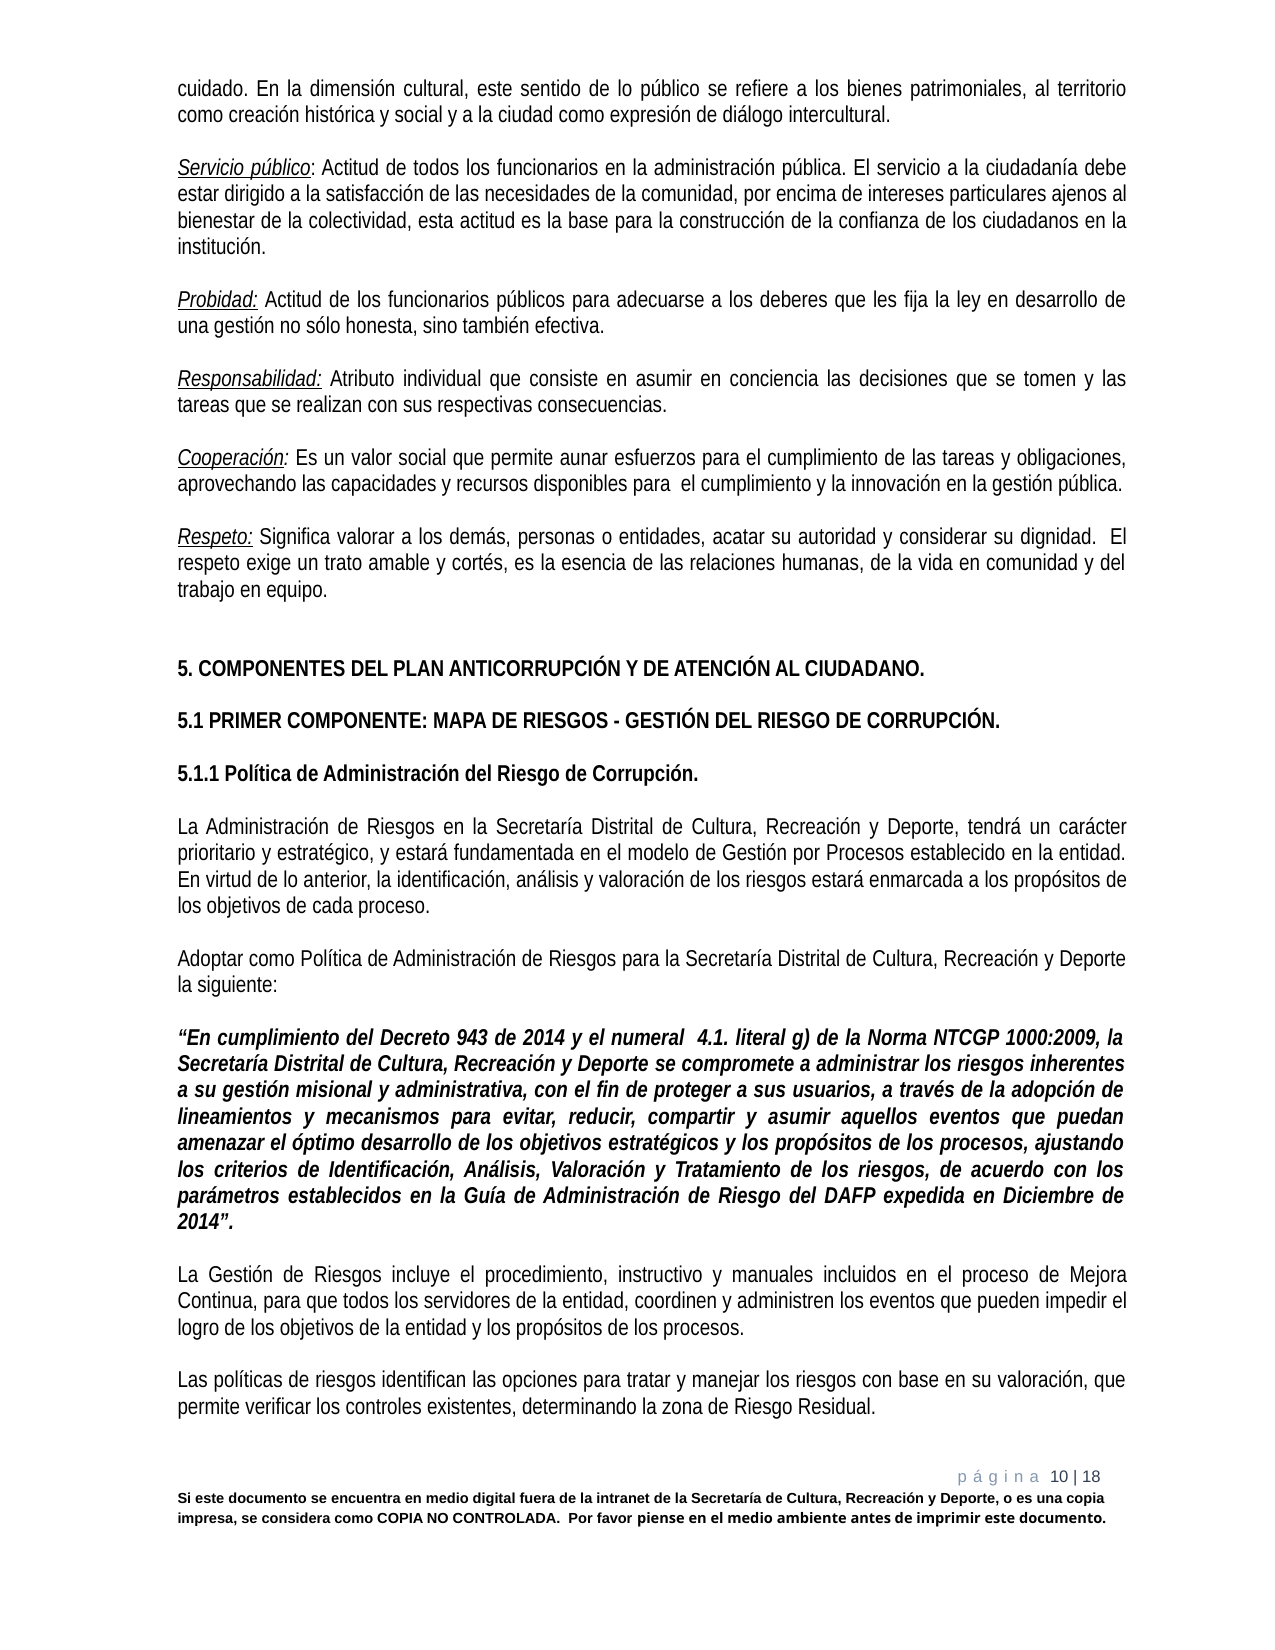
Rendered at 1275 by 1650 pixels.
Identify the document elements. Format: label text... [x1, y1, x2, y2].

text La Administración de Riesgos en la Secretaría Distrital de Cultura, Recreación y Deporte, tendrá un carácter prioritario y estratégico, y estará fundamentada en el modelo de Gestión por Procesos establecido en la entidad. En virtud de lo anterior, la identificación, análisis y valoración de los riesgos estará enmarcada a los propósitos de los objetivos de cada proceso. [177, 813, 1127, 918]
text La Gestión de Riesgos incluye el procedimiento, instructivo y manuales incluidos en el proceso de Mejora Continua, para que todos los servidores de la entidad, coordinen y administren los eventos que pueden impedir el logro de los objetivos de la entidad y los propósitos de los procesos. [177, 1261, 1127, 1340]
text Servicio público: Actitud de todos los funcionarios en la administración pública. El servicio a la ciudadanía debe estar dirigido a la satisfacción de las necesidades de la comunidad, por encima de intereses particulares ajenos al bienestar de la colectividad, esta actitud es la base para la construcción de la confianza de los ciudadanos en la institución. [177, 154, 1127, 259]
text Cooperación: Es un valor social que permite aunar esfuerzos para el cumplimiento de las tareas y obligaciones, aprovechando las capacidades y recursos disponibles para el cumplimiento y la innovación en la gestión pública. [177, 444, 1127, 497]
text “En cumplimiento del Decreto 943 de 2014 y el numeral 4.1. literal g) de la Norma NTCGP 1000:2009, la Secretaría Distrital de Cultura, Recreación y Deporte se compromete a administrar los riesgos inherentes a su gestión misional y administrativa, con el fin de proteger a sus usuarios, a través de la adopción de lineamientos y mecanismos para evitar, reducir, compartir y asumir aquellos eventos que puedan amenazar el óptimo desarrollo de los objetivos estratégicos y los propósitos de los procesos, ajustando los criterios de Identificación, Análisis, Valoración y Tratamiento de los riesgos, de acuerdo con los parámetros establecidos en la Guía de Administración de Riesgo del DAFP expedida en Diciembre de 2014”. [177, 1024, 1127, 1234]
text Probidad: Actitud de los funcionarios públicos para adecuarse a los deberes que les fija la ley en desarrollo de una gestión no sólo honesta, sino también efectiva. [177, 286, 1127, 338]
text 5. COMPONENTES DEL PLAN ANTICORRUPCIÓN Y DE ATENCIÓN AL CIUDADANO. [177, 655, 1127, 681]
text 5.1 PRIMER COMPONENTE: MAPA DE RIESGOS - GESTIÓN DEL RIESGO DE CORRUPCIÓN. [177, 707, 1127, 734]
text Las políticas de riesgos identifican las opciones para tratar y manejar los riesgos con base en su valoración, que permite verificar los controles existentes, determinando la zona de Riesgo Residual. [177, 1366, 1127, 1419]
text Respeto: Significa valorar a los demás, personas o entidades, acatar su autoridad y considerar su dignidad. El respeto exige un trato amable y cortés, es la esencia de las relaciones humanas, de la vida en comunidad y del trabajo en equipo. [177, 523, 1127, 602]
text cuidado. En la dimensión cultural, este sentido de lo público se refiere a los bienes patrimoniales, al territorio como creación histórica y social y a la ciudad como expresión de diálogo intercultural. [177, 75, 1127, 128]
text Responsabilidad: Atributo individual que consiste en asumir en conciencia las decisiones que se tomen y las tareas que se realizan con sus respectivas consecuencias. [177, 365, 1127, 418]
text Adoptar como Política de Administración de Riesgos para la Secretaría Distrital de Cultura, Recreación y Deporte la siguiente: [177, 945, 1127, 997]
text 5.1.1 Política de Administración del Riesgo de Corrupción. [177, 760, 1127, 787]
